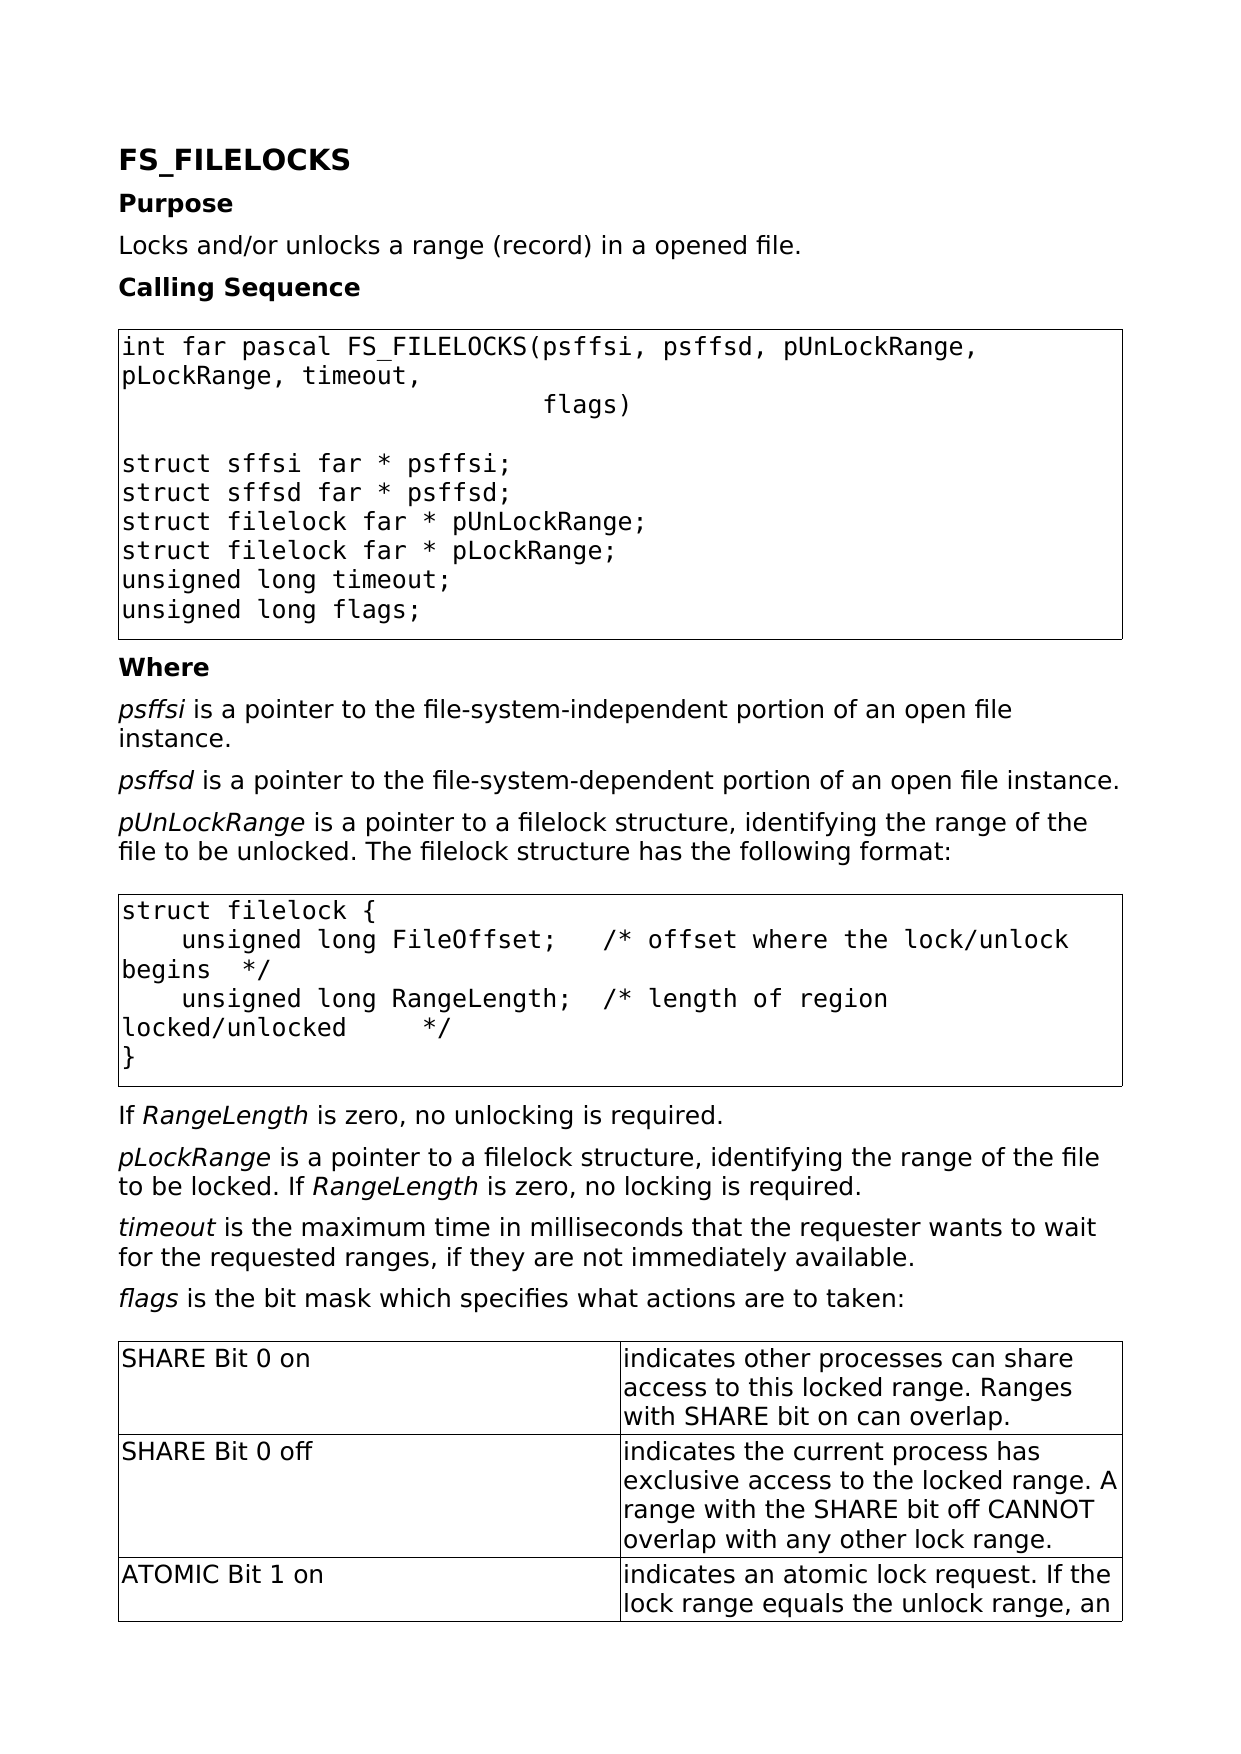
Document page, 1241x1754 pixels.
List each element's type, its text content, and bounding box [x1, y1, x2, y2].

table_cell SHARE Bit 0 off [119, 1435, 620, 1557]
table_header int far pascal FS_FILELOCKS(psffsi, psffsd, pUnLockRange, pLockRange, timeout, flags) struct sffsi far * psffsi; struct sffsd far * psffsd; struct filelock far * pUnLockRange; struct filelock far * pLockRange; unsigned long timeout; unsigned long flags; [119, 330, 1122, 639]
text pUnLockRange is a pointer to a filelock structure, identifying the range of the file to be unlocked. The filelock structure has the following format: [118, 808, 1122, 866]
table_header indicates other processes can share access to this locked range. Ranges with SHARE bit on can overlap. [621, 1342, 1122, 1434]
table_cell indicates the current process has exclusive access to the locked range. A range with the SHARE bit off CANNOT overlap with any other lock range. [621, 1435, 1122, 1557]
text Calling Sequence [118, 273, 1122, 302]
text Purpose [118, 189, 1122, 219]
table_cell ATOMIC Bit 1 on [119, 1558, 620, 1621]
text Where [118, 654, 1122, 683]
text Locks and/or unlocks a range (record) in a opened file. [118, 231, 1122, 260]
text psffsd is a pointer to the file-system-dependent portion of an open file instance. [118, 766, 1122, 795]
text flags is the bit mask which specifies what actions are to taken: [118, 1284, 1122, 1313]
text pLockRange is a pointer to a filelock structure, identifying the range of the file to be locked. If RangeLength is zero, no locking is required. [118, 1143, 1122, 1201]
table_header struct filelock { unsigned long FileOffset; /* offset where the lock/unlock begins */ unsigned long RangeLength; /* length of region locked/unlocked */ } [119, 895, 1122, 1086]
table_header SHARE Bit 0 on [119, 1342, 620, 1434]
table_cell indicates an atomic lock request. If the lock range equals the unlock range, an [621, 1558, 1122, 1621]
subtitle FS_FILELOCKS [118, 143, 1122, 177]
text timeout is the maximum time in milliseconds that the requester wants to wait for the requested ranges, if they are not immediately available. [118, 1213, 1122, 1272]
text psffsi is a pointer to the file-system-independent portion of an open file instance. [118, 695, 1122, 754]
text If RangeLength is zero, no unlocking is required. [118, 1101, 1122, 1130]
